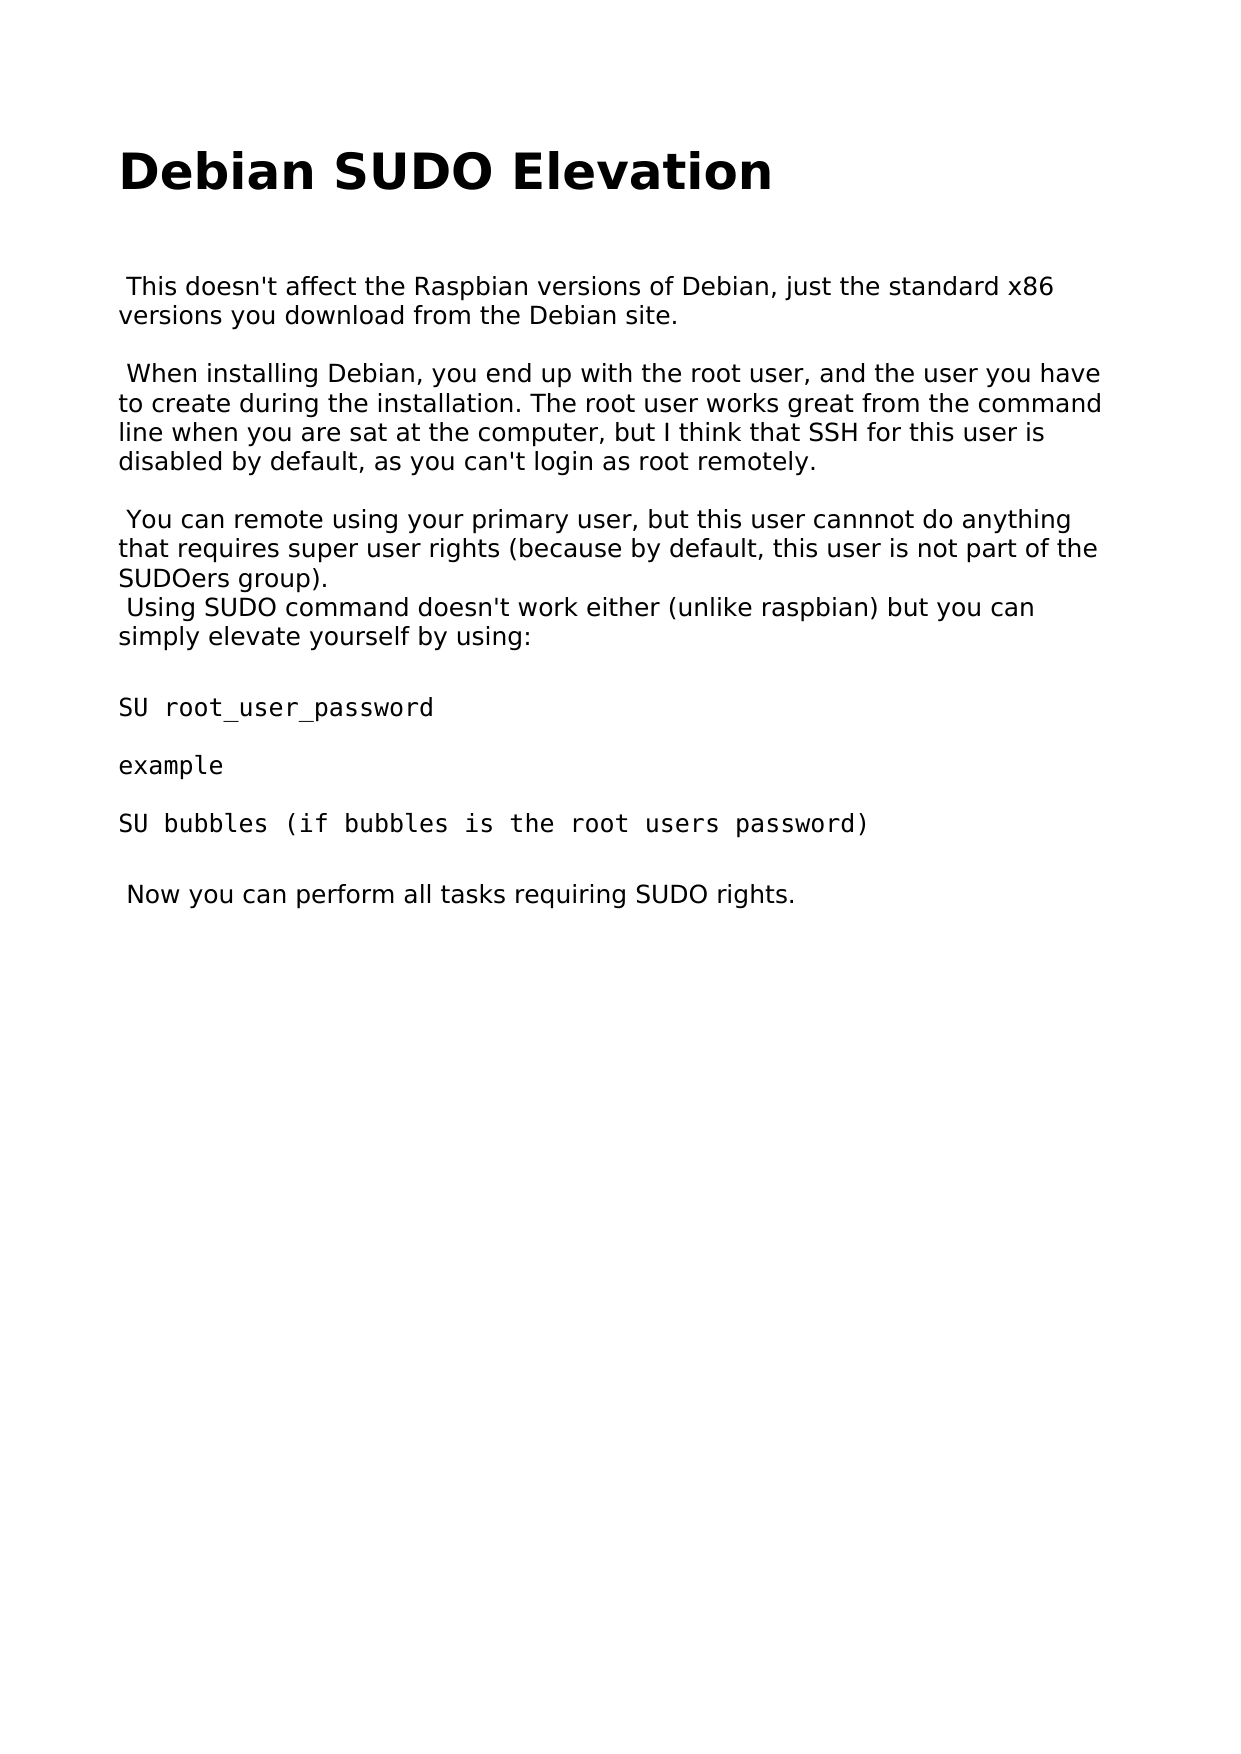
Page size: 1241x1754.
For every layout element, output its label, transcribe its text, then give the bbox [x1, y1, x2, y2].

text This doesn't affect the Raspbian versions of Debian, just the standard x86 versions you download from the Debian site. When installing Debian, you end up with the root user, and the user you have to create during the installation. The root user works great from the command line when you are sat at the computer, but I think that SSH for this user is disabled by default, as you can't login as root remotely. You can remote using your primary user, but this user cannnot do anything that requires super user rights (because by default, this user is not part of the SUDOers group). Using SUDO command doesn't work either (unlike raspbian) but you can simply elevate yourself by using: [118, 214, 1122, 681]
text SU root_user_password example SU bubbles (if bubbles is the root users password) [118, 693, 1122, 839]
subtitle Debian SUDO Elevation [118, 143, 1122, 201]
text Now you can perform all tasks requiring SUDO rights. [118, 851, 1122, 967]
